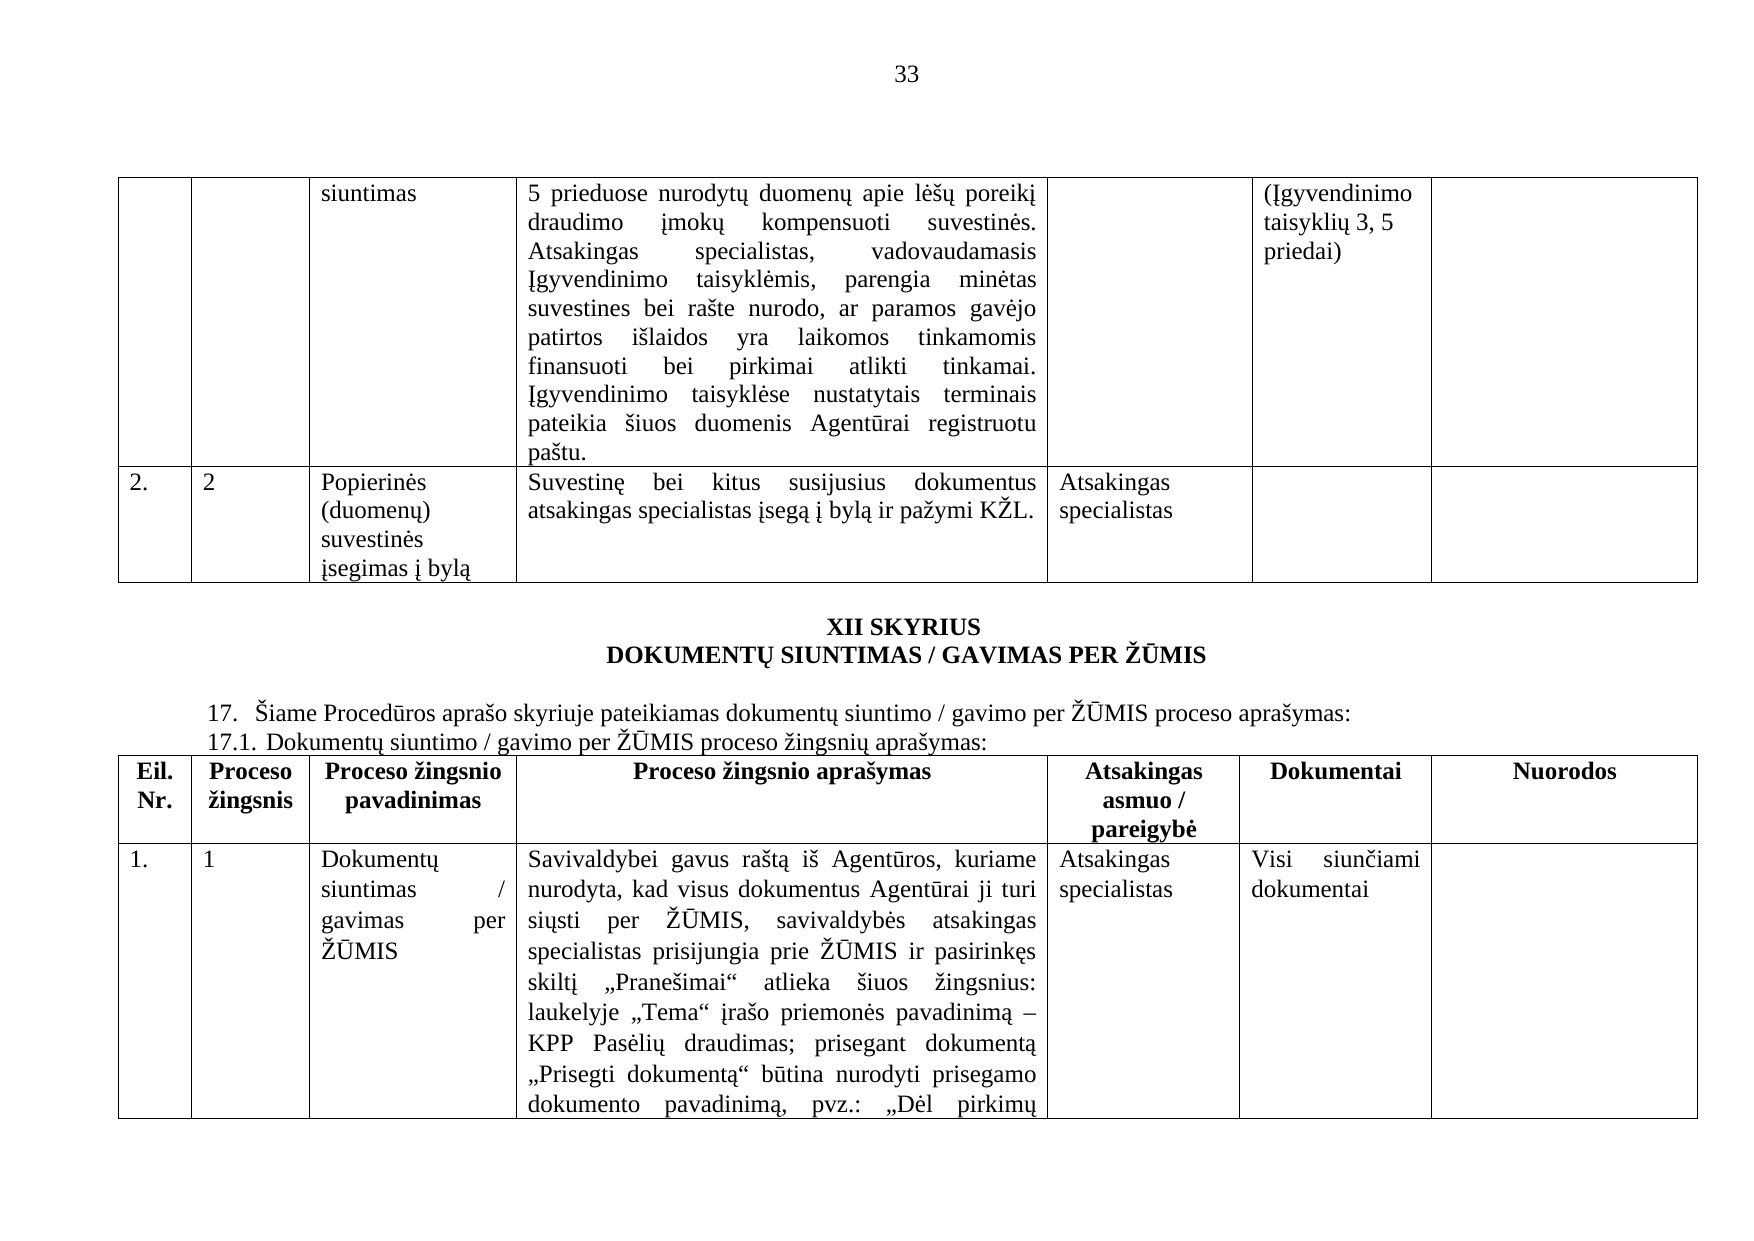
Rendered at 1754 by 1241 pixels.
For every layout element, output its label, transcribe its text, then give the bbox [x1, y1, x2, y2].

table_cell [1432, 178, 1697, 466]
table_header Atsakingas asmuo / pareigybė [1048, 756, 1239, 843]
text 17.1. Dokumentų siuntimo / gavimo per ŽŪMIS proceso žingsnių aprašymas: [118, 727, 1695, 755]
table_cell 1 [192, 844, 309, 1118]
table_cell [192, 178, 309, 466]
table_cell [1432, 844, 1697, 1118]
table_header Nuorodos [1432, 756, 1697, 843]
table_cell [1253, 467, 1431, 582]
text XII SKYRIUS [118, 612, 1695, 640]
table_header Dokumentai [1240, 756, 1431, 843]
text 17. Šiame Procedūros aprašo skyriuje pateikiamas dokumentų siuntimo / gavimo per ŽŪMIS proceso aprašymas: [118, 698, 1695, 727]
table_cell Popierinės (duomenų) suvestinės įsegimas į bylą [310, 467, 516, 582]
table_cell [119, 178, 191, 466]
table_cell Savivaldybei gavus raštą iš Agentūros, kuriame nurodyta, kad visus dokumentus Agentūrai ji turi siųsti per ŽŪMIS, savivaldybės atsakingas specialistas prisijungia prie ŽŪMIS ir pasirinkęs skiltį „Pranešimai“ atlieka šiuos žingsnius: laukelyje „Tema“ įrašo priemonės pavadinimą – KPP Pasėlių draudimas; prisegant dokumentą „Prisegti dokumentą“ būtina nurodyti prisegamo dokumento pavadinimą, pvz.: „Dėl pirkimų [517, 844, 1047, 1118]
table_header Eil. Nr. [119, 756, 191, 843]
text DOKUMENTŲ SIUNTIMAS / GAVIMAS PER ŽŪMIS [118, 640, 1695, 669]
table_cell Dokumentų siuntimas / gavimas per ŽŪMIS [310, 844, 516, 1118]
table_cell Atsakingas specialistas [1048, 467, 1252, 582]
table_cell (Įgyvendinimo taisyklių 3, 5 priedai) [1253, 178, 1431, 466]
table_cell 2. [119, 467, 191, 582]
table_cell Atsakingas specialistas [1048, 844, 1239, 1118]
table_cell [1432, 467, 1697, 582]
table_cell Suvestinę bei kitus susijusius dokumentus atsakingas specialistas įsegą į bylą ir pažymi KŽL. [517, 467, 1047, 582]
table_cell 1. [119, 844, 191, 1118]
table_header Proceso žingsnis [192, 756, 309, 843]
table_header Proceso žingsnio pavadinimas [310, 756, 516, 843]
table_cell siuntimas [310, 178, 516, 466]
table_cell 5 prieduose nurodytų duomenų apie lėšų poreikį draudimo įmokų kompensuoti suvestinės. Atsakingas specialistas, vadovaudamasis Įgyvendinimo taisyklėmis, parengia minėtas suvestines bei rašte nurodo, ar paramos gavėjo patirtos išlaidos yra laikomos tinkamomis finansuoti bei pirkimai atlikti tinkamai. Įgyvendinimo taisyklėse nustatytais terminais pateikia šiuos duomenis Agentūrai registruotu paštu. [517, 178, 1047, 466]
table_cell [1048, 178, 1252, 466]
table_header Proceso žingsnio aprašymas [517, 756, 1047, 843]
table_cell Visi siunčiami dokumentai [1240, 844, 1431, 1118]
table_cell 2 [192, 467, 309, 582]
